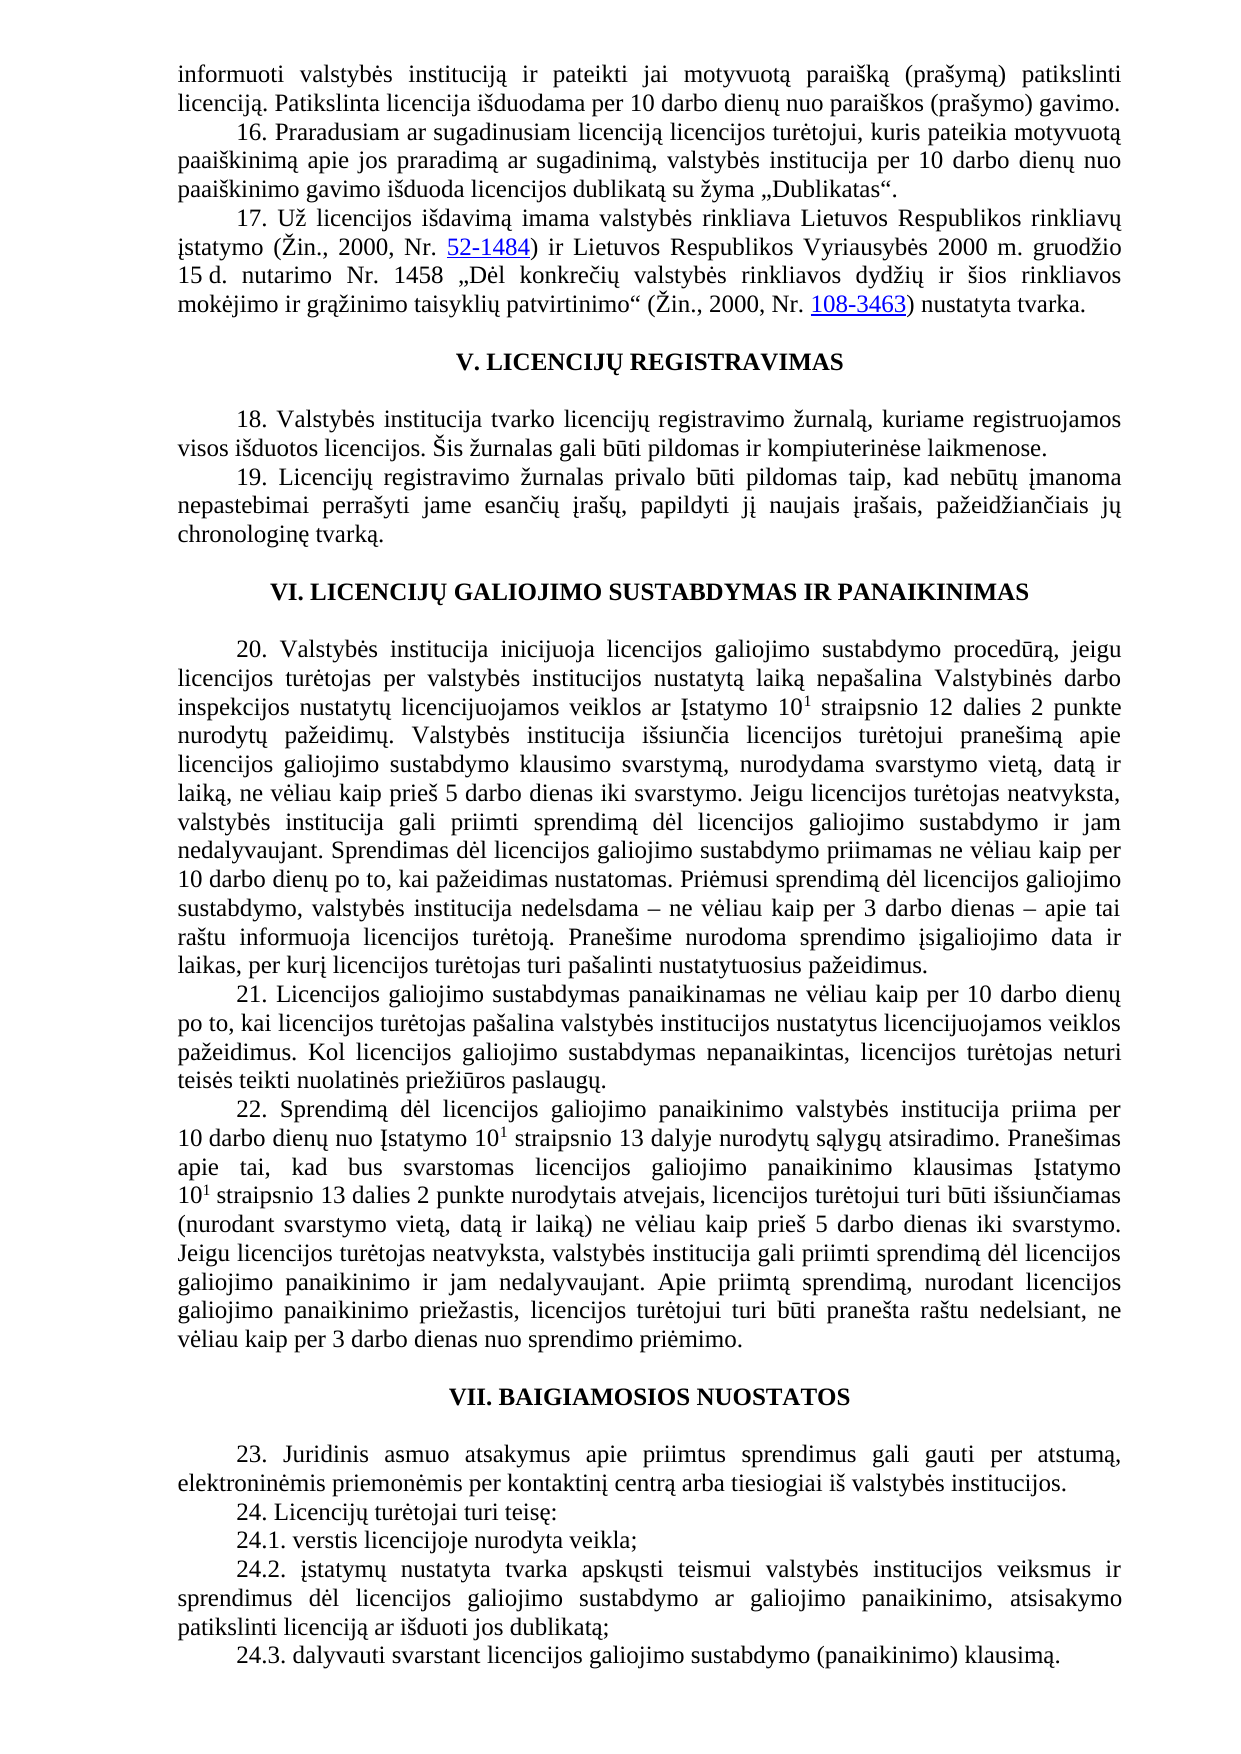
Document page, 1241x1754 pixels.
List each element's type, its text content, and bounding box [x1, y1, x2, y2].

text informuoti valstybės instituciją ir pateikti jai motyvuotą paraišką (prašymą) patikslinti licenciją. Patikslinta licencija išduodama per 10 darbo dienų nuo paraiškos (prašymo) gavimo. [177, 59, 1122, 117]
text 19. Licencijų registravimo žurnalas privalo būti pildomas taip, kad nebūtų įmanoma nepastebimai perrašyti jame esančių įrašų, papildyti jį naujais įrašais, pažeidžiančiais jų chronologinę tvarką. [177, 462, 1122, 548]
text V. LICENCIJŲ REGISTRAVIMAS [177, 347, 1122, 375]
text VI. LICENCIJŲ GALIOJIMO SUSTABDYMAS IR PANAIKINIMAS [177, 577, 1122, 605]
text 18. Valstybės institucija tvarko licencijų registravimo žurnalą, kuriame registruojamos visos išduotos licencijos. Šis žurnalas gali būti pildomas ir kompiuterinėse laikmenose. [177, 404, 1122, 462]
text VII. BAIGIAMOSIOS NUOSTATOS [177, 1382, 1122, 1410]
text 24. Licencijų turėtojai turi teisę: [177, 1497, 1122, 1525]
text 24.3. dalyvauti svarstant licencijos galiojimo sustabdymo (panaikinimo) klausimą. [177, 1640, 1122, 1669]
text 16. Praradusiam ar sugadinusiam licenciją licencijos turėtojui, kuris pateikia motyvuotą paaiškinimą apie jos praradimą ar sugadinimą, valstybės institucija per 10 darbo dienų nuo paaiškinimo gavimo išduoda licencijos dublikatą su žyma „Dublikatas“. [177, 117, 1122, 203]
text 17. Už licencijos išdavimą imama valstybės rinkliava Lietuvos Respublikos rinkliavų įstatymo (Žin., 2000, Nr. 52-1484) ir Lietuvos Respublikos Vyriausybės 2000 m. gruodžio 15 d. nutarimo Nr. 1458 „Dėl konkrečių valstybės rinkliavos dydžių ir šios rinkliavos mokėjimo ir grąžinimo taisyklių patvirtinimo“ (Žin., 2000, Nr. 108-3463) nustatyta tvarka. [177, 203, 1122, 318]
text 20. Valstybės institucija inicijuoja licencijos galiojimo sustabdymo procedūrą, jeigu licencijos turėtojas per valstybės institucijos nustatytą laiką nepašalina Valstybinės darbo inspekcijos nustatytų licencijuojamos veiklos ar Įstatymo 101 straipsnio 12 dalies 2 punkte nurodytų pažeidimų. Valstybės institucija išsiunčia licencijos turėtojui pranešimą apie licencijos galiojimo sustabdymo klausimo svarstymą, nurodydama svarstymo vietą, datą ir laiką, ne vėliau kaip prieš 5 darbo dienas iki svarstymo. Jeigu licencijos turėtojas neatvyksta, valstybės institucija gali priimti sprendimą dėl licencijos galiojimo sustabdymo ir jam nedalyvaujant. Sprendimas dėl licencijos galiojimo sustabdymo priimamas ne vėliau kaip per 10 darbo dienų po to, kai pažeidimas nustatomas. Priėmusi sprendimą dėl licencijos galiojimo sustabdymo, valstybės institucija nedelsdama – ne vėliau kaip per 3 darbo dienas – apie tai raštu informuoja licencijos turėtoją. Pranešime nurodoma sprendimo įsigaliojimo data ir laikas, per kurį licencijos turėtojas turi pašalinti nustatytuosius pažeidimus. [177, 634, 1122, 979]
text 21. Licencijos galiojimo sustabdymas panaikinamas ne vėliau kaip per 10 darbo dienų po to, kai licencijos turėtojas pašalina valstybės institucijos nustatytus licencijuojamos veiklos pažeidimus. Kol licencijos galiojimo sustabdymas nepanaikintas, licencijos turėtojas neturi teisės teikti nuolatinės priežiūros paslaugų. [177, 979, 1122, 1094]
text 23. Juridinis asmuo atsakymus apie priimtus sprendimus gali gauti per atstumą, elektroninėmis priemonėmis per kontaktinį centrą arba tiesiogiai iš valstybės institucijos. [177, 1439, 1122, 1497]
text 24.1. verstis licencijoje nurodyta veikla; [177, 1525, 1122, 1554]
text 24.2. įstatymų nustatyta tvarka apskųsti teismui valstybės institucijos veiksmus ir sprendimus dėl licencijos galiojimo sustabdymo ar galiojimo panaikinimo, atsisakymo patikslinti licenciją ar išduoti jos dublikatą; [177, 1554, 1122, 1640]
text 22. Sprendimą dėl licencijos galiojimo panaikinimo valstybės institucija priima per 10 darbo dienų nuo Įstatymo 101 straipsnio 13 dalyje nurodytų sąlygų atsiradimo. Pranešimas apie tai, kad bus svarstomas licencijos galiojimo panaikinimo klausimas Įstatymo 101 straipsnio 13 dalies 2 punkte nurodytais atvejais, licencijos turėtojui turi būti išsiunčiamas (nurodant svarstymo vietą, datą ir laiką) ne vėliau kaip prieš 5 darbo dienas iki svarstymo. Jeigu licencijos turėtojas neatvyksta, valstybės institucija gali priimti sprendimą dėl licencijos galiojimo panaikinimo ir jam nedalyvaujant. Apie priimtą sprendimą, nurodant licencijos galiojimo panaikinimo priežastis, licencijos turėtojui turi būti pranešta raštu nedelsiant, ne vėliau kaip per 3 darbo dienas nuo sprendimo priėmimo. [177, 1094, 1122, 1353]
